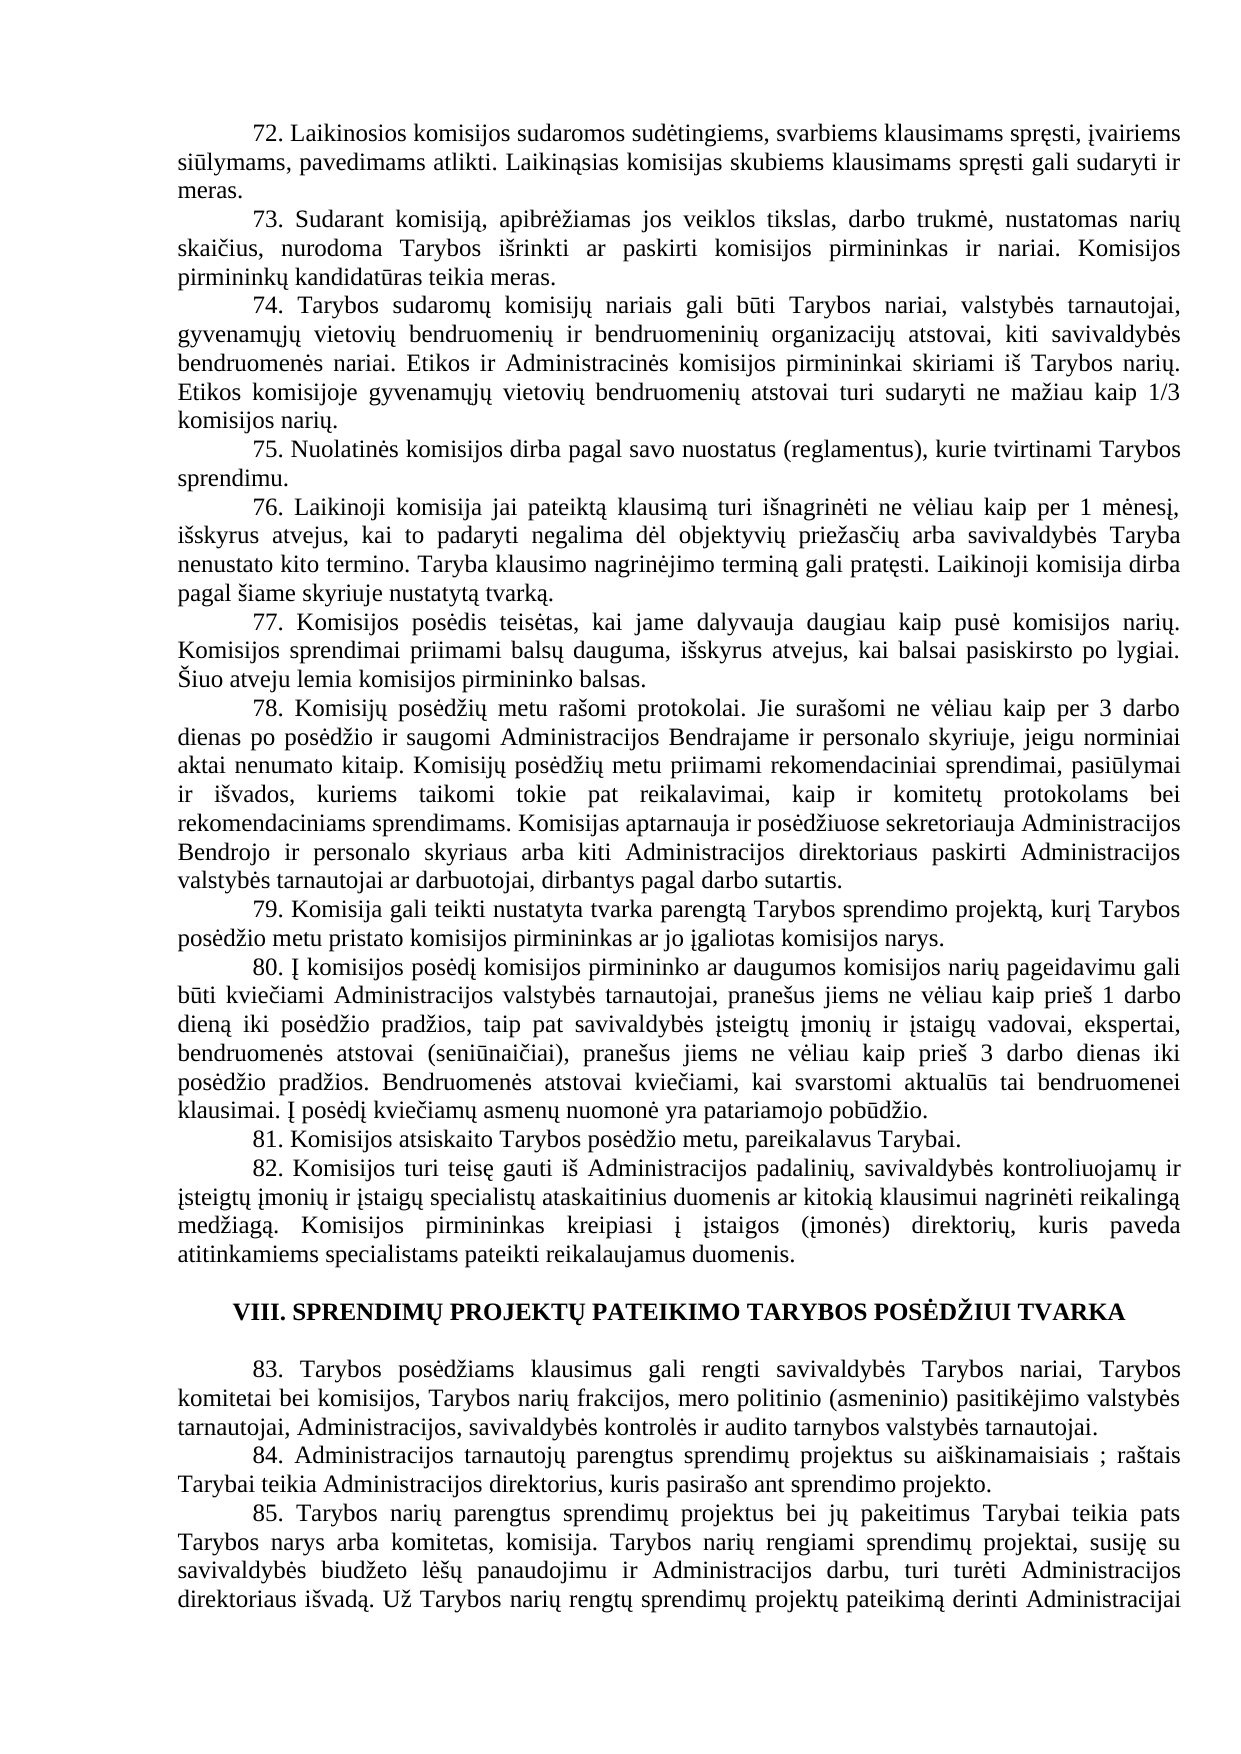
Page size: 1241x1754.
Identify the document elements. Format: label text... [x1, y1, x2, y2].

text 75. Nuolatinės komisijos dirba pagal savo nuostatus (reglamentus), kurie tvirtinami Tarybos sprendimu. [177, 434, 1181, 492]
text 80. Į komisijos posėdį komisijos pirmininko ar daugumos komisijos narių pageidavimu gali būti kviečiami Administracijos valstybės tarnautojai, pranešus jiems ne vėliau kaip prieš 1 darbo dieną iki posėdžio pradžios, taip pat savivaldybės įsteigtų įmonių ir įstaigų vadovai, ekspertai, bendruomenės atstovai (seniūnaičiai), pranešus jiems ne vėliau kaip prieš 3 darbo dienas iki posėdžio pradžios. Bendruomenės atstovai kviečiami, kai svarstomi aktualūs tai bendruomenei klausimai. Į posėdį kviečiamų asmenų nuomonė yra patariamojo pobūdžio. [177, 952, 1181, 1124]
text 84. Administracijos tarnautojų parengtus sprendimų projektus su aiškinamaisiais ; raštais Tarybai teikia Administracijos direktorius, kuris pasirašo ant sprendimo projekto. [177, 1441, 1181, 1498]
text 76. Laikinoji komisija jai pateiktą klausimą turi išnagrinėti ne vėliau kaip per 1 mėnesį, išskyrus atvejus, kai to padaryti negalima dėl objektyvių priežasčių arba savivaldybės Taryba nenustato kito termino. Taryba klausimo nagrinėjimo terminą gali pratęsti. Laikinoji komisija dirba pagal šiame skyriuje nustatytą tvarką. [177, 492, 1181, 607]
text 81. Komisijos atsiskaito Tarybos posėdžio metu, pareikalavus Tarybai. [177, 1124, 1181, 1153]
text 79. Komisija gali teikti nustatyta tvarka parengtą Tarybos sprendimo projektą, kurį Tarybos posėdžio metu pristato komisijos pirmininkas ar jo įgaliotas komisijos narys. [177, 894, 1181, 952]
text 77. Komisijos posėdis teisėtas, kai jame dalyvauja daugiau kaip pusė komisijos narių. Komisijos sprendimai priimami balsų dauguma, išskyrus atvejus, kai balsai pasiskirsto po lygiai. Šiuo atveju lemia komisijos pirmininko balsas. [177, 607, 1181, 693]
text 73. Sudarant komisiją, apibrėžiamas jos veiklos tikslas, darbo trukmė, nustatomas narių skaičius, nurodoma Tarybos išrinkti ar paskirti komisijos pirmininkas ir nariai. Komisijos pirmininkų kandidatūras teikia meras. [177, 204, 1181, 291]
text 85. Tarybos narių parengtus sprendimų projektus bei jų pakeitimus Tarybai teikia pats Tarybos narys arba komitetas, komisija. Tarybos narių rengiami sprendimų projektai, susiję su savivaldybės biudžeto lėšų panaudojimu ir Administracijos darbu, turi turėti Administracijos direktoriaus išvadą. Už Tarybos narių rengtų sprendimų projektų pateikimą derinti Administracijai [177, 1498, 1181, 1613]
text 74. Tarybos sudaromų komisijų nariais gali būti Tarybos nariai, valstybės tarnautojai, gyvenamųjų vietovių bendruomenių ir bendruomeninių organizacijų atstovai, kiti savivaldybės bendruomenės nariai. Etikos ir Administracinės komisijos pirmininkai skiriami iš Tarybos narių. Etikos komisijoje gyvenamųjų vietovių bendruomenių atstovai turi sudaryti ne mažiau kaip 1/3 komisijos narių. [177, 291, 1181, 434]
text 72. Laikinosios komisijos sudaromos sudėtingiems, svarbiems klausimams spręsti, įvairiems siūlymams, pavedimams atlikti. Laikinąsias komisijas skubiems klausimams spręsti gali sudaryti ir meras. [177, 118, 1181, 204]
text VIII. SPRENDIMŲ PROJEKTŲ PATEIKIMO TARYBOS POSĖDŽIUI TVARKA [177, 1297, 1181, 1326]
text 78. Komisijų posėdžių metu rašomi protokolai. Jie surašomi ne vėliau kaip per 3 darbo dienas po posėdžio ir saugomi Administracijos Bendrajame ir personalo skyriuje, jeigu norminiai aktai nenumato kitaip. Komisijų posėdžių metu priimami rekomendaciniai sprendimai, pasiūlymai ir išvados, kuriems taikomi tokie pat reikalavimai, kaip ir komitetų protokolams bei rekomendaciniams sprendimams. Komisijas aptarnauja ir posėdžiuose sekretoriauja Administracijos Bendrojo ir personalo skyriaus arba kiti Administracijos direktoriaus paskirti Administracijos valstybės tarnautojai ar darbuotojai, dirbantys pagal darbo sutartis. [177, 693, 1181, 894]
text 83. Tarybos posėdžiams klausimus gali rengti savivaldybės Tarybos nariai, Tarybos komitetai bei komisijos, Tarybos narių frakcijos, mero politinio (asmeninio) pasitikėjimo valstybės tarnautojai, Administracijos, savivaldybės kontrolės ir audito tarnybos valstybės tarnautojai. [177, 1354, 1181, 1441]
text 82. Komisijos turi teisę gauti iš Administracijos padalinių, savivaldybės kontroliuojamų ir įsteigtų įmonių ir įstaigų specialistų ataskaitinius duomenis ar kitokią klausimui nagrinėti reikalingą medžiagą. Komisijos pirmininkas kreipiasi į įstaigos (įmonės) direktorių, kuris paveda atitinkamiems specialistams pateikti reikalaujamus duomenis. [177, 1153, 1181, 1268]
